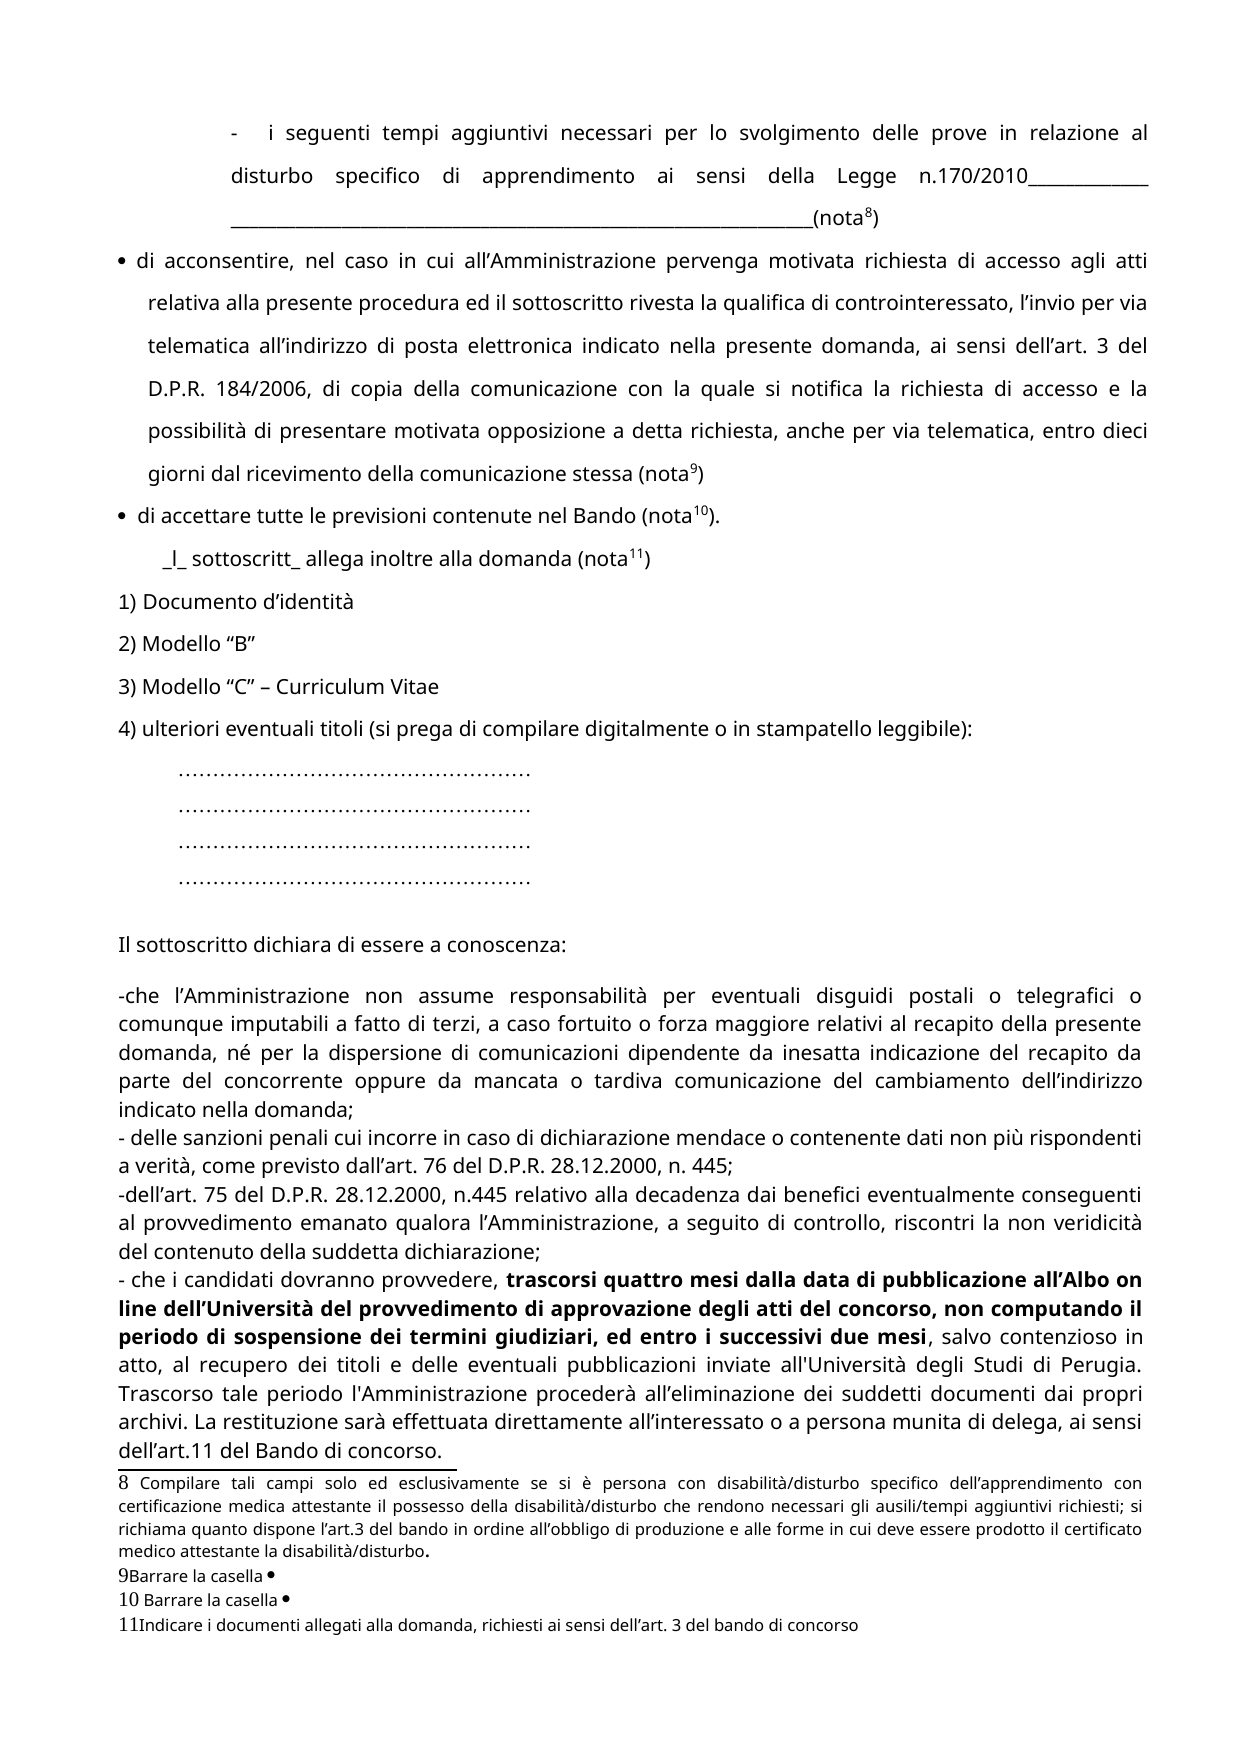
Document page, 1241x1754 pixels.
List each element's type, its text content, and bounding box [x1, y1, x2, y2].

text 4) ulteriori eventuali titoli (si prega di compilare digitalmente o in stampatello leggibile): [118, 714, 1144, 743]
text  di acconsentire, nel caso in cui all’Amministrazione pervenga motivata richiesta di accesso agli atti relativa alla presente procedura ed il sottoscritto rivesta la qualifica di controinteressato, l’invio per via telematica all’indirizzo di posta elettronica indicato nella presente domanda, ai sensi dell’art. 3 del D.P.R. 184/2006, di copia della comunicazione con la quale si notifica la richiesta di accesso e la possibilità di presentare motivata opposizione a detta richiesta, anche per via telematica, entro dieci giorni dal ricevimento della comunicazione stessa (nota) [118, 246, 1149, 487]
list Compilare tali campi solo ed esclusivamente se si è persona con disabilità/disturbo specifico dell’apprendimento con certificazione medica attestante il possesso della disabilità/disturbo che rendono necessari gli ausili/tempi aggiuntivi richiesti; si richiama quanto dispone l’art.3 del bando in ordine all’obbligo di produzione e alle forme in cui deve essere prodotto il certificato medico attestante la disabilità/disturbo. [118, 1470, 1144, 1563]
text 2) Modello “B” [118, 629, 1144, 658]
list i seguenti tempi aggiuntivi necessari per lo svolgimento delle prove in relazione al disturbo specifico di apprendimento ai sensi della Legge n.170/2010_____________ _______________________________________________________________(nota) [231, 118, 1149, 232]
text 3) Modello “C” – Curriculum Vitae [118, 672, 1144, 700]
text _l_ sottoscritt_ allega inoltre alla domanda (nota) [118, 544, 1144, 573]
text Barrare la casella  [118, 1587, 1144, 1611]
text - che i candidati dovranno provvedere, trascorsi quattro mesi dalla data di pubblicazione all’Albo on line dell’Università del provvedimento di approvazione degli atti del concorso, non computando il periodo di sospensione dei termini giudiziari, ed entro i successivi due mesi, salvo contenzioso in atto, al recupero dei titoli e delle eventuali pubblicazioni inviate all'Università degli Studi di Perugia. Trascorso tale periodo l'Amministrazione procederà all’eliminazione dei suddetti documenti dai propri archivi. La restituzione sarà effettuata direttamente all’interessato o a persona munita di delega, ai sensi dell’art.11 del Bando di concorso. [118, 1265, 1144, 1464]
text …………………………………………… [177, 829, 1144, 853]
text …………………………………………… [177, 757, 1144, 781]
text …………………………………………… [177, 793, 1144, 817]
text Indicare i documenti allegati alla domanda, richiesti ai sensi dell’art. 3 del bando di concorso [118, 1611, 1144, 1636]
text di accettare tutte le previsioni contenute nel Bando (nota). [118, 502, 1149, 530]
text Il sottoscritto dichiara di essere a conoscenza: [118, 930, 1144, 958]
text Barrare la casella  [118, 1563, 1144, 1587]
text -che l’Amministrazione non assume responsabilità per eventuali disguidi postali o telegrafici o comunque imputabili a fatto di terzi, a caso fortuito o forza maggiore relativi al recapito della presente domanda, né per la dispersione di comunicazioni dipendente da inesatta indicazione del recapito da parte del concorrente oppure da mancata o tardiva comunicazione del cambiamento dell’indirizzo indicato nella domanda; [118, 981, 1144, 1123]
text - delle sanzioni penali cui incorre in caso di dichiarazione mendace o contenente dati non più rispondenti a verità, come previsto dall’art. 76 del D.P.R. 28.12.2000, n. 445; [118, 1123, 1144, 1180]
text -dell’art. 75 del D.P.R. 28.12.2000, n.445 relativo alla decadenza dai benefici eventualmente conseguenti al provvedimento emanato qualora l’Amministrazione, a seguito di controllo, riscontri la non veridicità del contenuto della suddetta dichiarazione; [118, 1180, 1144, 1265]
text …………………………………………… [177, 865, 1144, 889]
text 1) Documento d’identità [118, 587, 1144, 615]
